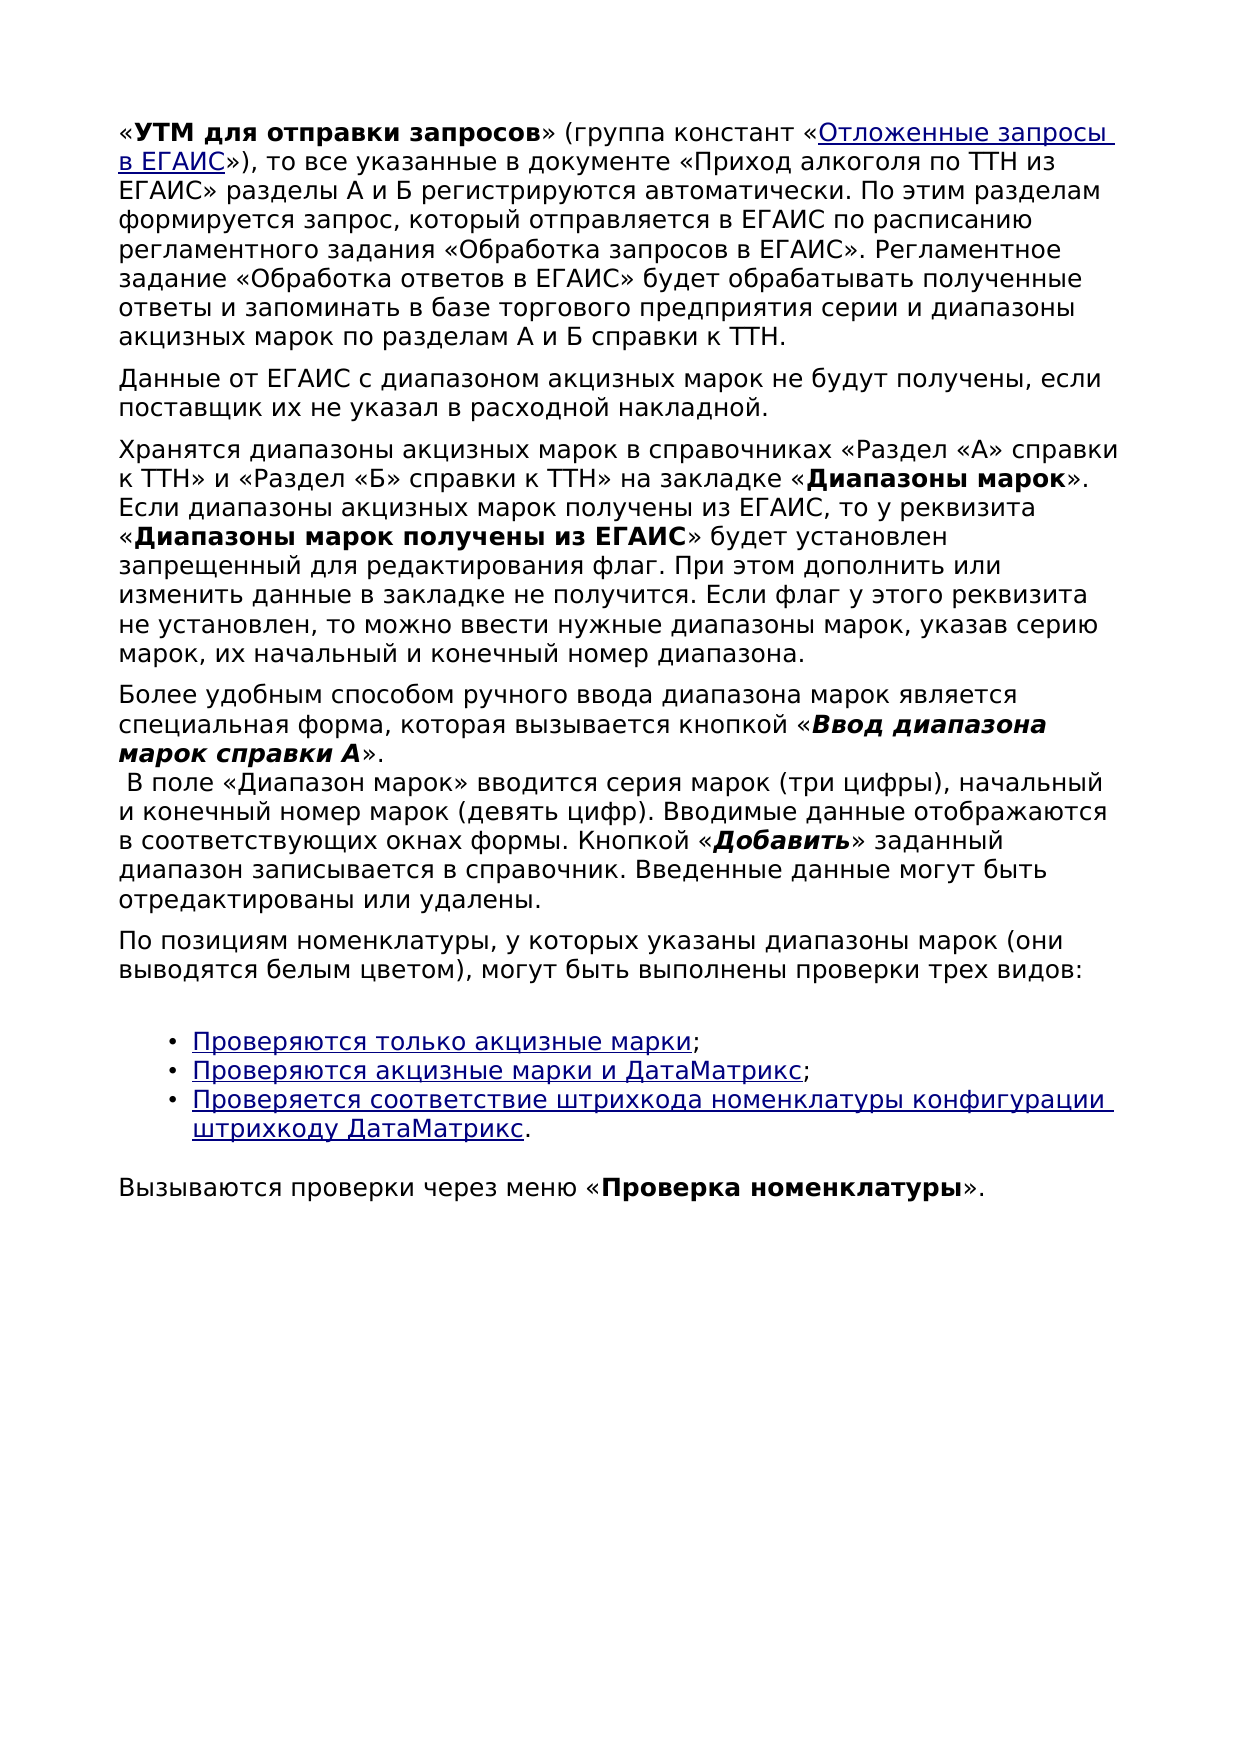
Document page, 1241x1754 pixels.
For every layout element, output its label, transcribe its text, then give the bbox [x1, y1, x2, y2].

list Проверяются акцизные марки и ДатаМатрикс; [177, 1056, 1122, 1085]
text Более удобным способом ручного ввода диапазона марок является специальная форма, которая вызывается кнопкой «Ввод диапазона марок справки А». В поле «Диапазон марок» вводится серия марок (три цифры), начальный и конечный номер марок (девять цифр). Вводимые данные отображаются в соответствующих окнах формы. Кнопкой «Добавить» заданный диапазон записывается в справочник. Введенные данные могут быть отредактированы или удалены. [118, 681, 1122, 914]
list Проверяются только акцизные марки; [177, 1027, 1122, 1056]
text «УТМ для отправки запросов» (группа констант «Отложенные запросы в ЕГАИС»), то все указанные в документе «Приход алкоголя по ТТН из ЕГАИС» разделы А и Б регистрируются автоматически. По этим разделам формируется запрос, который отправляется в ЕГАИС по расписанию регламентного задания «Обработка запросов в ЕГАИС». Регламентное задание «Обработка ответов в ЕГАИС» будет обрабатывать полученные ответы и запоминать в базе торгового предприятия серии и диапазоны акцизных марок по разделам А и Б справки к ТТН. [118, 118, 1122, 351]
text По позициям номенклатуры, у которых указаны диапазоны марок (они выводятся белым цветом), могут быть выполнены проверки трех видов: [118, 926, 1122, 985]
text Хранятся диапазоны акцизных марок в справочниках «Раздел «А» справки к ТТН» и «Раздел «Б» справки к ТТН» на закладке «Диапазоны марок». Если диапазоны акцизных марок получены из ЕГАИС, то у реквизита «Диапазоны марок получены из ЕГАИС» будет установлен запрещенный для редактирования флаг. При этом дополнить или изменить данные в закладке не получится. Если флаг у этого реквизита не установлен, то можно ввести нужные диапазоны марок, указав серию марок, их начальный и конечный номер диапазона. [118, 435, 1122, 668]
list Проверяется соответствие штрихкода номенклатуры конфигурации штрихкоду ДатаМатрикс. [177, 1085, 1122, 1143]
text Вызываются проверки через меню «Проверка номенклатуры». [118, 1173, 1122, 1202]
text Данные от ЕГАИС с диапазоном акцизных марок не будут получены, если поставщик их не указал в расходной накладной. [118, 364, 1122, 422]
